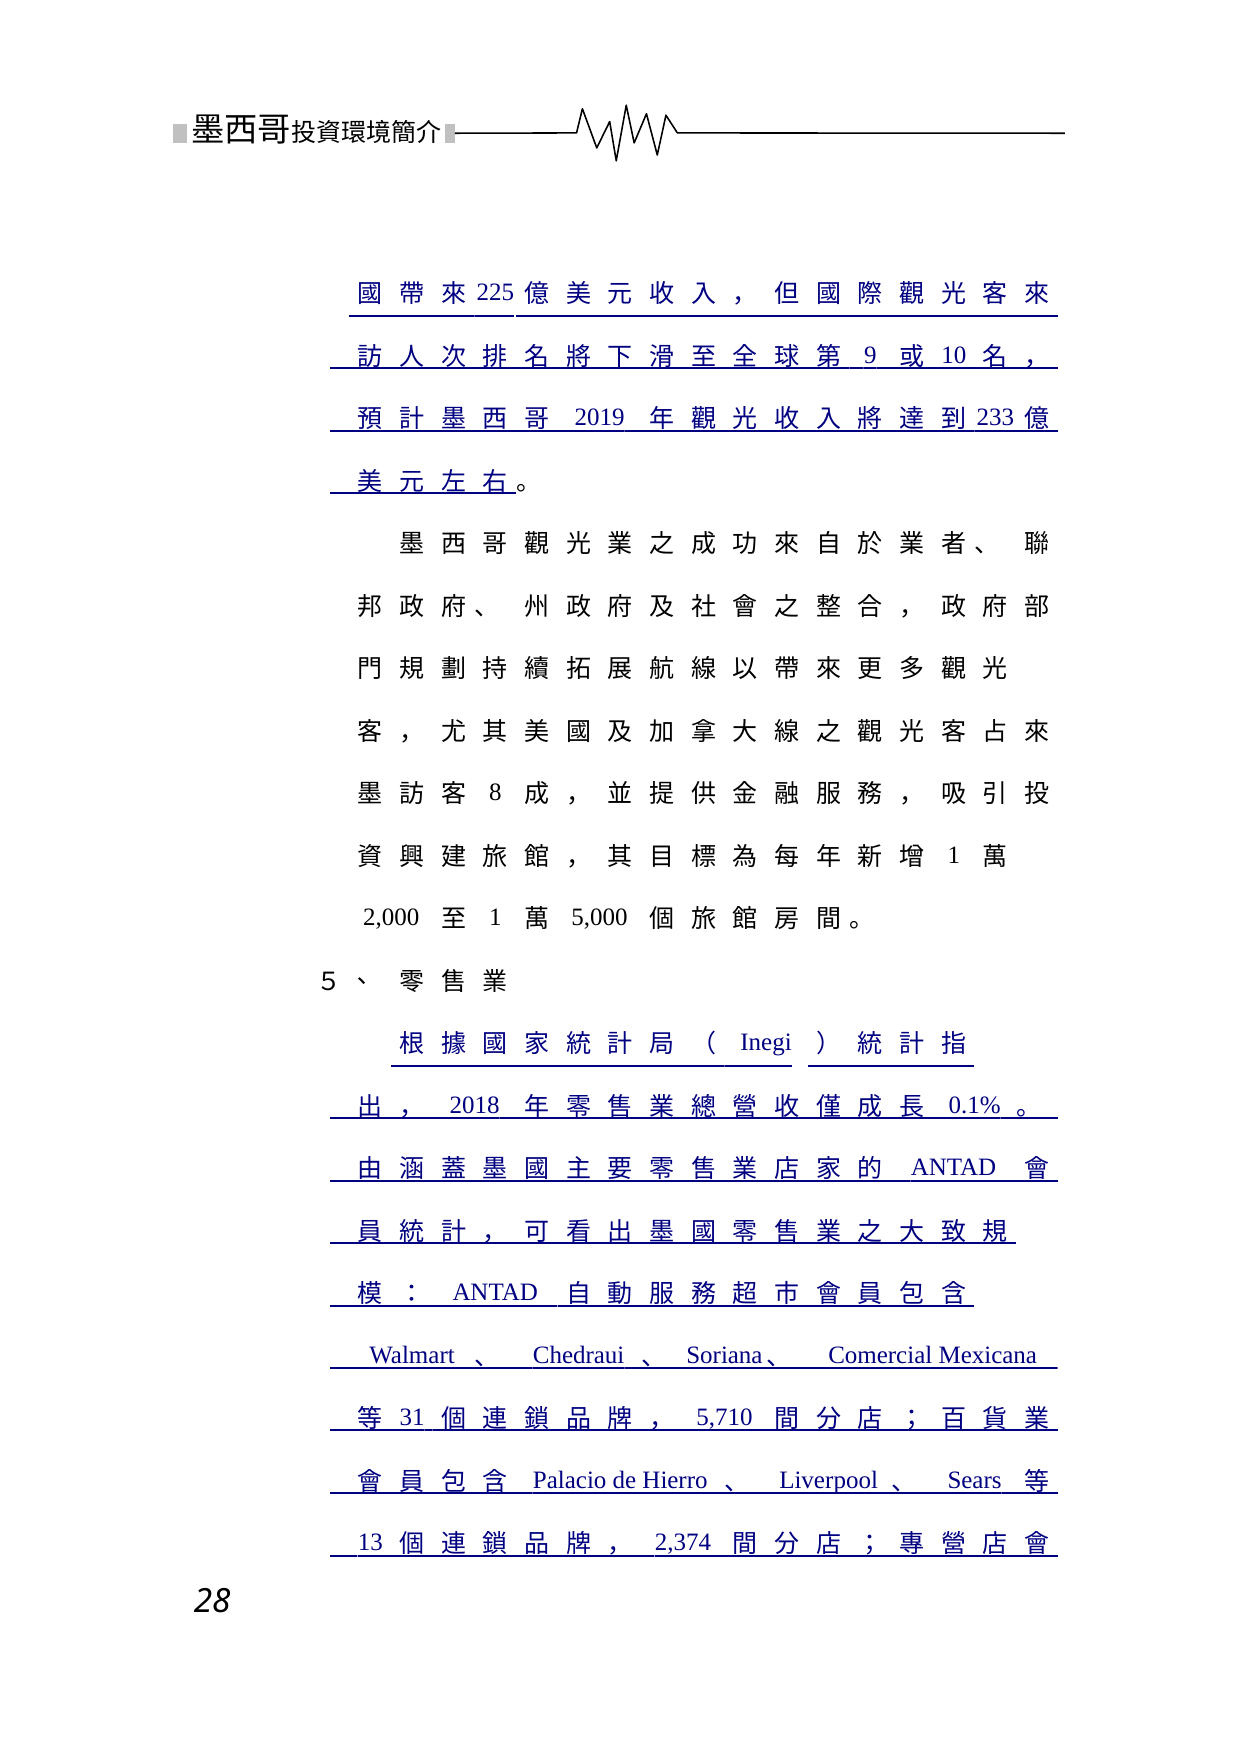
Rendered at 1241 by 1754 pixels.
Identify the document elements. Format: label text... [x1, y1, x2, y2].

text 美元左右。 [330, 432, 1058, 500]
text 等31個連鎖品牌，5,710間分店；百貨業 [330, 1369, 1058, 1429]
text 預計墨西哥2019年觀光收入將達到233億 [330, 369, 1058, 430]
text 13個連鎖品牌，2,374間分店；專營店會 [330, 1494, 1058, 1555]
text ５、零售業 [281, 938, 1058, 1000]
text 國帶來225億美元收入，但國際觀光客來訪人次排名將下滑至全球第9或10名， [330, 250, 1058, 367]
text 員統計，可看出墨國零售業之大致規模：ANTAD自動服務超市會員包含Walmart、Chedraui、Soriana、Comercial Mexicana [330, 1182, 1058, 1367]
text 會員包含Palacio de Hierro、Liverpool、Sears等 [330, 1431, 1058, 1492]
text 由涵蓋墨國主要零售業店家的ANTAD會 [330, 1119, 1058, 1180]
text 墨西哥觀光業之成功來自於業者、聯邦政府、州政府及社會之整合，政府部門規劃持續拓展航線以帶來更多觀光客，尤其美國及加拿大線之觀光客占來墨訪客8成，並提供金融服務，吸引投資興建旅館，其目標為每年新增1萬2,000至1萬5,000個旅館房間。 [330, 500, 1058, 938]
text 根據國家統計局（Inegi）統計指出，2018年零售業總營收僅成長0.1%。 [330, 1000, 1058, 1117]
